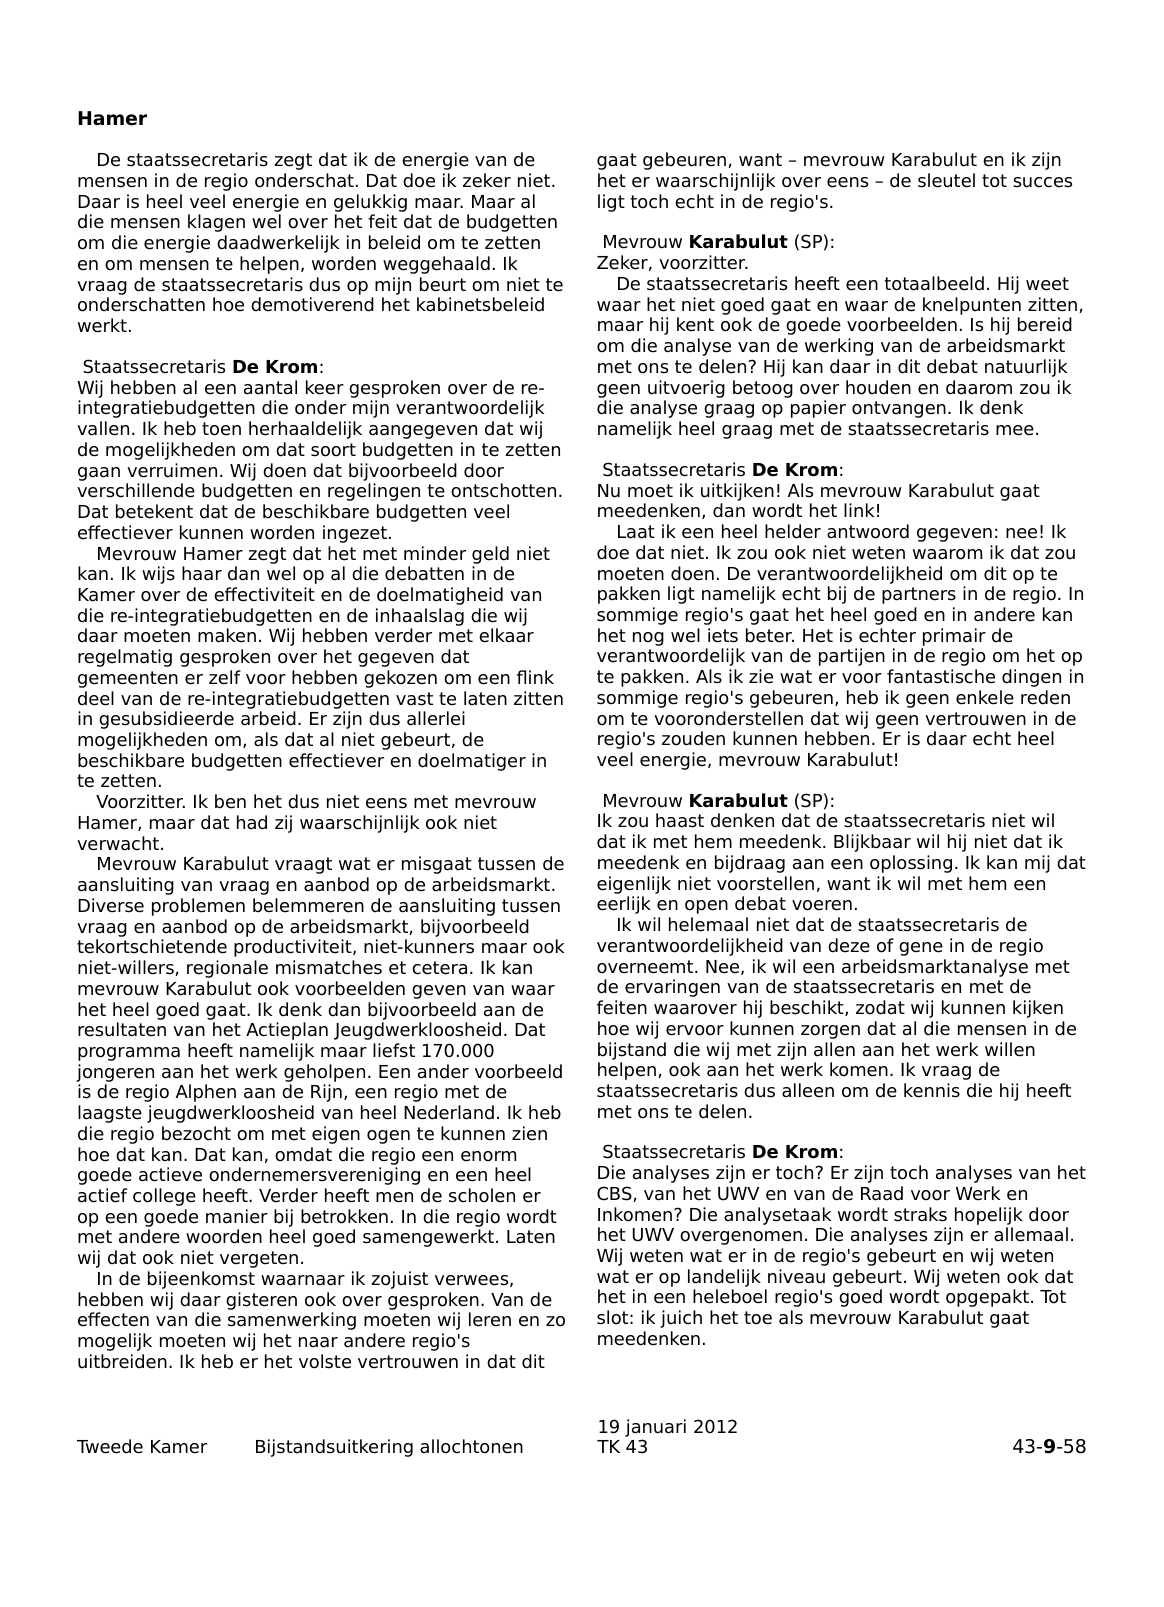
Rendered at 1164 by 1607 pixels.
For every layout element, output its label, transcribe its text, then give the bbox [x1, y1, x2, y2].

text Nu moet ik uitkijken! Als mevrouw Karabulut gaat meedenken, dan wordt het link! [596, 480, 1087, 522]
text De staatssecretaris zegt dat ik de energie van de mensen in de regio onderschat. Dat doe ik zeker niet. Daar is heel veel energie en gelukkig maar. Maar al die mensen klagen wel over het feit dat de budgetten om die energie daadwerkelijk in beleid om te zetten en om mensen te helpen, worden weggehaald. Ik vraag de staatssecretaris dus op mijn beurt om niet te onderschatten hoe demotiverend het kabinetsbeleid werkt. [77, 150, 567, 337]
text Zeker, voorzitter. [596, 253, 1087, 274]
text Mevrouw Hamer zegt dat het met minder geld niet kan. Ik wijs haar dan wel op al die debatten in de Kamer over de effectiviteit en de doelmatigheid van die re-integratiebudgetten en de inhaalslag die wij daar moeten maken. Wij hebben verder met elkaar regelmatig gesproken over het gegeven dat gemeenten er zelf voor hebben gekozen om een flink deel van de re-integratiebudgetten vast te laten zitten in gesubsidieerde arbeid. Er zijn dus allerlei mogelijkheden om, als dat al niet gebeurt, de beschikbare budgetten effectiever en doelmatiger in te zetten. [77, 543, 567, 792]
text gaat gebeuren, want – mevrouw Karabulut en ik zijn het er waarschijnlijk over eens – de sleutel tot succes ligt toch echt in de regio's. [596, 150, 1087, 212]
text In de bijeenkomst waarnaar ik zojuist verwees, hebben wij daar gisteren ook over gesproken. Van de effecten van die samenwerking moeten wij leren en zo mogelijk moeten wij het naar andere regio's uitbreiden. Ik heb er het volste vertrouwen in dat dit [77, 1269, 567, 1372]
text Ik wil helemaal niet dat de staatssecretaris de verantwoordelijkheid van deze of gene in de regio overneemt. Nee, ik wil een arbeidsmarktanalyse met de ervaringen van de staatssecretaris en met de feiten waarover hij beschikt, zodat wij kunnen kijken hoe wij ervoor kunnen zorgen dat al die mensen in de bijstand die wij met zijn allen aan het werk willen helpen, ook aan het werk komen. Ik vraag de staatssecretaris dus alleen om de kennis die hij heeft met ons te delen. [596, 915, 1087, 1122]
text Die analyses zijn er toch? Er zijn toch analyses van het CBS, van het UWV en van de Raad voor Werk en Inkomen? Die analysetaak wordt straks hopelijk door het UWV overgenomen. Die analyses zijn er allemaal. Wij weten wat er in de regio's gebeurt en wij weten wat er op landelijk niveau gebeurt. Wij weten ook dat het in een heleboel regio's goed wordt opgepakt. Tot slot: ik juich het toe als mevrouw Karabulut gaat meedenken. [596, 1163, 1087, 1349]
text Staatssecretaris De Krom: [596, 460, 1087, 480]
text Mevrouw Karabulut (SP): [596, 791, 1087, 811]
text Wij hebben al een aantal keer gesproken over de re-integratiebudgetten die onder mijn verantwoordelijk vallen. Ik heb toen herhaaldelijk aangegeven dat wij de mogelijkheden om dat soort budgetten in te zetten gaan verruimen. Wij doen dat bijvoorbeeld door verschillende budgetten en regelingen te ontschotten. Dat betekent dat de beschikbare budgetten veel effectiever kunnen worden ingezet. [77, 377, 567, 543]
text Mevrouw Karabulut vraagt wat er misgaat tussen de aansluiting van vraag en aanbod op de arbeidsmarkt. Diverse problemen belemmeren de aansluiting tussen vraag en aanbod op de arbeidsmarkt, bijvoorbeeld tekortschietende productiviteit, niet-kunners maar ook niet-willers, regionale mismatches et cetera. Ik kan mevrouw Karabulut ook voorbeelden geven van waar het heel goed gaat. Ik denk dan bijvoorbeeld aan de resultaten van het Actieplan Jeugdwerkloosheid. Dat programma heeft namelijk maar liefst 170.000 jongeren aan het werk geholpen. Een ander voorbeeld is de regio Alphen aan de Rijn, een regio met de laagste jeugdwerkloosheid van heel Nederland. Ik heb die regio bezocht om met eigen ogen te kunnen zien hoe dat kan. Dat kan, omdat die regio een enorm goede actieve ondernemersvereniging en een heel actief college heeft. Verder heeft men de scholen er op een goede manier bij betrokken. In die regio wordt met andere woorden heel goed samengewerkt. Laten wij dat ook niet vergeten. [77, 854, 567, 1269]
text Voorzitter. Ik ben het dus niet eens met mevrouw Hamer, maar dat had zij waarschijnlijk ook niet verwacht. [77, 792, 567, 854]
text Staatssecretaris De Krom: [77, 357, 567, 377]
text Laat ik een heel helder antwoord gegeven: nee! Ik doe dat niet. Ik zou ook niet weten waarom ik dat zou moeten doen. De verantwoordelijkheid om dit op te pakken ligt namelijk echt bij de partners in de regio. In sommige regio's gaat het heel goed en in andere kan het nog wel iets beter. Het is echter primair de verantwoordelijk van de partijen in de regio om het op te pakken. Als ik zie wat er voor fantastische dingen in sommige regio's gebeuren, heb ik geen enkele reden om te vooronderstellen dat wij geen vertrouwen in de regio's zouden kunnen hebben. Er is daar echt heel veel energie, mevrouw Karabulut! [596, 522, 1087, 771]
text De staatssecretaris heeft een totaalbeeld. Hij weet waar het niet goed gaat en waar de knelpunten zitten, maar hij kent ook de goede voorbeelden. Is hij bereid om die analyse van de werking van de arbeidsmarkt met ons te delen? Hij kan daar in dit debat natuurlijk geen uitvoerig betoog over houden en daarom zou ik die analyse graag op papier ontvangen. Ik denk namelijk heel graag met de staatssecretaris mee. [596, 274, 1087, 440]
text Mevrouw Karabulut (SP): [596, 232, 1087, 253]
text Ik zou haast denken dat de staatssecretaris niet wil dat ik met hem meedenk. Blijkbaar wil hij niet dat ik meedenk en bijdraag aan een oplossing. Ik kan mij dat eigenlijk niet voorstellen, want ik wil met hem een eerlijk en open debat voeren. [596, 811, 1087, 915]
text Staatssecretaris De Krom: [596, 1142, 1087, 1163]
